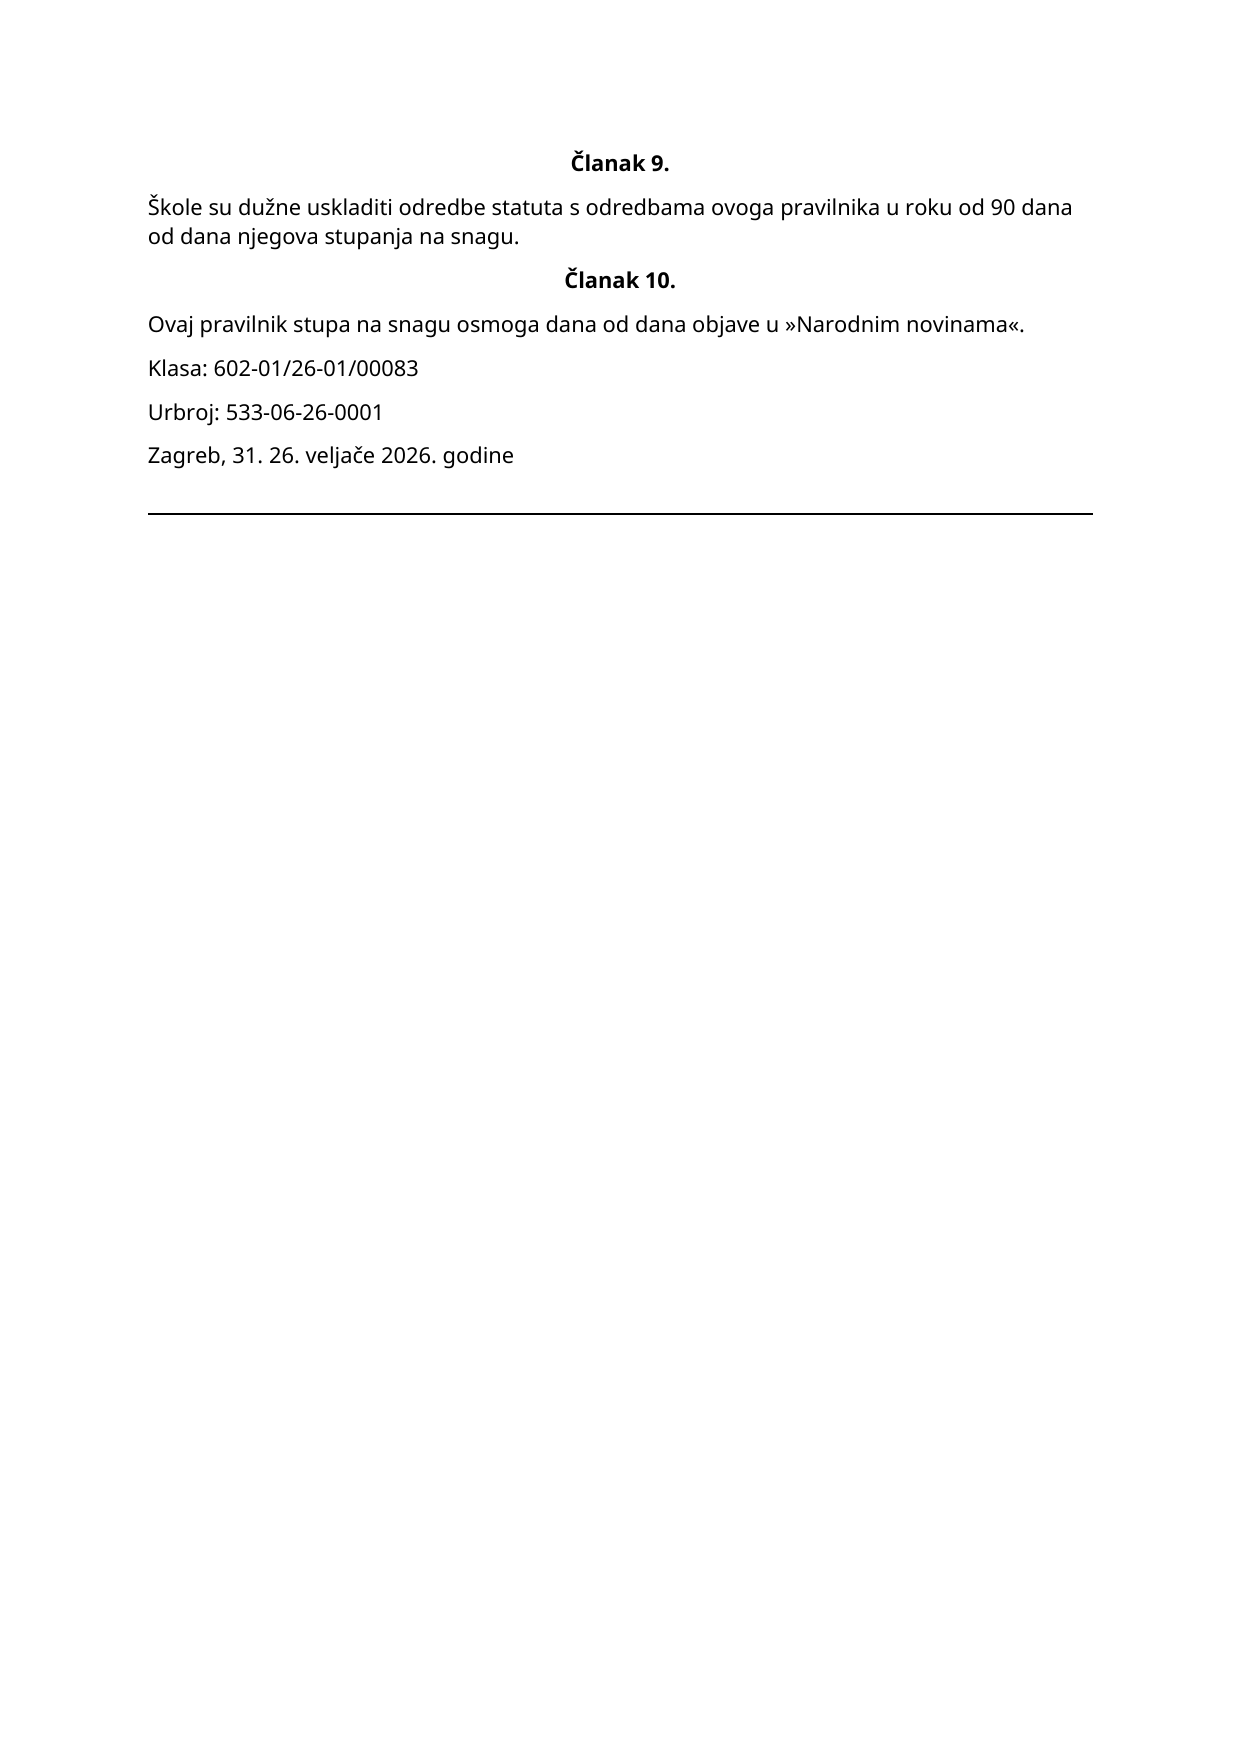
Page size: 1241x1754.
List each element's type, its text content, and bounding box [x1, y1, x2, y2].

text Članak 9. [148, 148, 1093, 177]
text Klasa: 602-01/26-01/00083 [148, 353, 1093, 383]
text Škole su dužne uskladiti odredbe statuta s odredbama ovoga pravilnika u roku od 90 dana od dana njegova stupanja na snagu. [148, 191, 1093, 251]
text Zagreb, 31. 26. veljače 2026. godine [148, 441, 1093, 470]
text Urbroj: 533-06-26-0001 [148, 397, 1093, 426]
text Članak 10. [148, 265, 1093, 295]
text Ovaj pravilnik stupa na snagu osmoga dana od dana objave u »Narodnim novinama«. [148, 309, 1093, 339]
